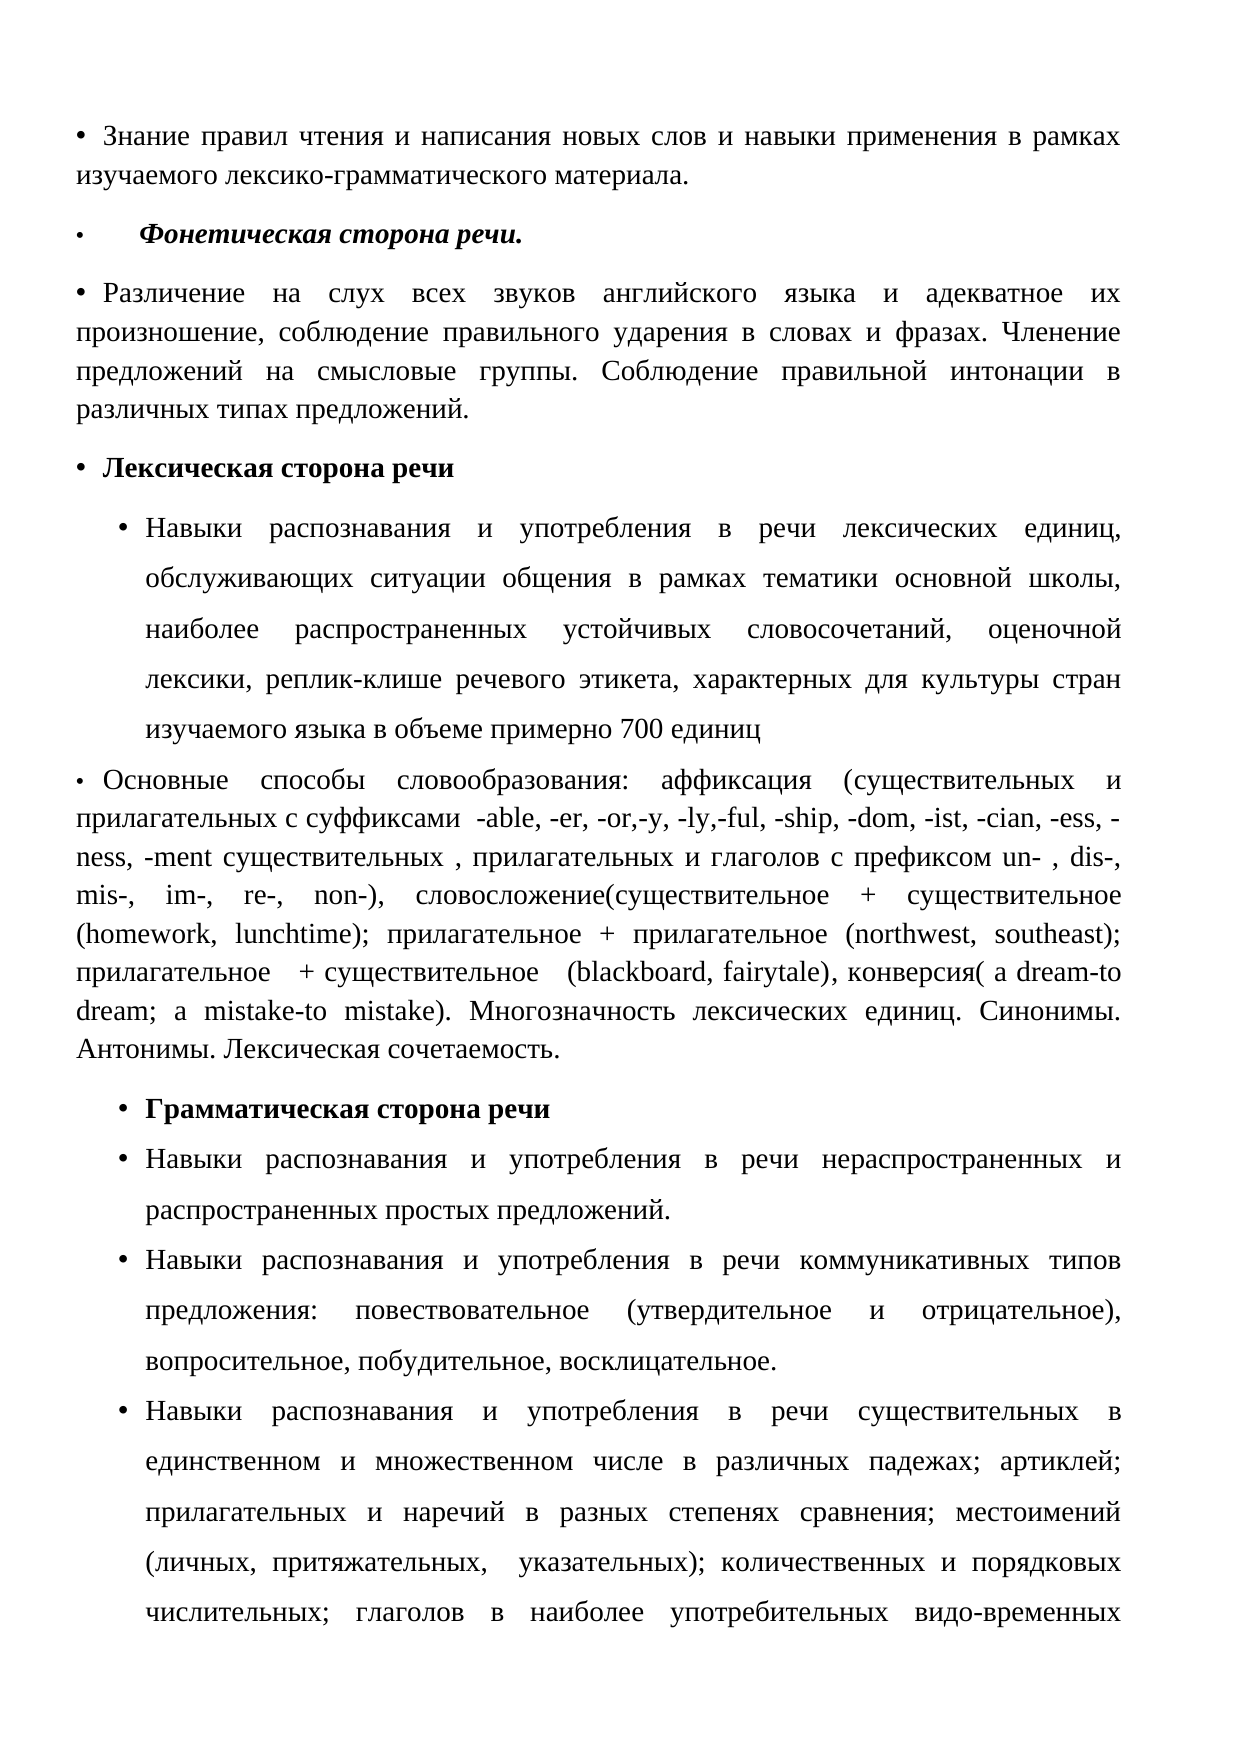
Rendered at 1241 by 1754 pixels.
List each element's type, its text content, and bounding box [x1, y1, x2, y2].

list Навыки распознавания и употребления в речи нераспространенных и распространенных простых предложений. [118, 1141, 1122, 1225]
list Навыки распознавания и употребления в речи коммуникативных типов предложения: повествовательное (утвердительное и отрицательное), вопросительное, побудительное, восклицательное. [118, 1242, 1122, 1376]
list Грамматическая сторона речи [118, 1091, 1122, 1124]
list Фонетическая сторона речи. [49, 216, 1122, 250]
list Основные способы словообразования: аффиксация (существительных и прилагательных с суффиксами -able, -er, -or,-y, -ly,-ful, -ship, -dom, -ist, -cian, -ess, -ness, -ment существительных , прилагательных и глаголов с префиксом un- , dis-, mis-, im-, re-, non-), словосложение(существительное + существительное (homework, lunchtime); прилагательное + прилагательное (northwest, southeast); прилагательное + существительное (blackboard, fairytale), конверсия( a dream-to dream; a mistake-to mistake). Многозначность лексических единиц. Синонимы. Антонимы. Лексическая сочетаемость. [49, 762, 1122, 1065]
list Лексическая сторона речи [49, 451, 1122, 484]
list Различение на слух всех звуков английского языка и адекватное их произношение, соблюдение правильного ударения в словах и фразах. Членение предложений на смысловые группы. Соблюдение правильной интонации в различных типах предложений. [49, 276, 1122, 425]
list Знание правил чтения и написания новых слов и навыки применения в рамках изучаемого лексико-грамматического материала. [49, 118, 1122, 190]
list Навыки распознавания и употребления в речи существительных в единственном и множественном числе в различных падежах; артиклей; прилагательных и наречий в разных степенях сравнения; местоимений (личных, притяжательных, указательных); количественных и порядковых числительных; глаголов в наиболее употребительных видо-временных [118, 1393, 1122, 1628]
list Навыки распознавания и употребления в речи лексических единиц, обслуживающих ситуации общения в рамках тематики основной школы, наиболее распространенных устойчивых словосочетаний, оценочной лексики, реплик-клише речевого этикета, характерных для культуры стран изучаемого языка в объеме примерно 700 единиц [118, 510, 1122, 745]
